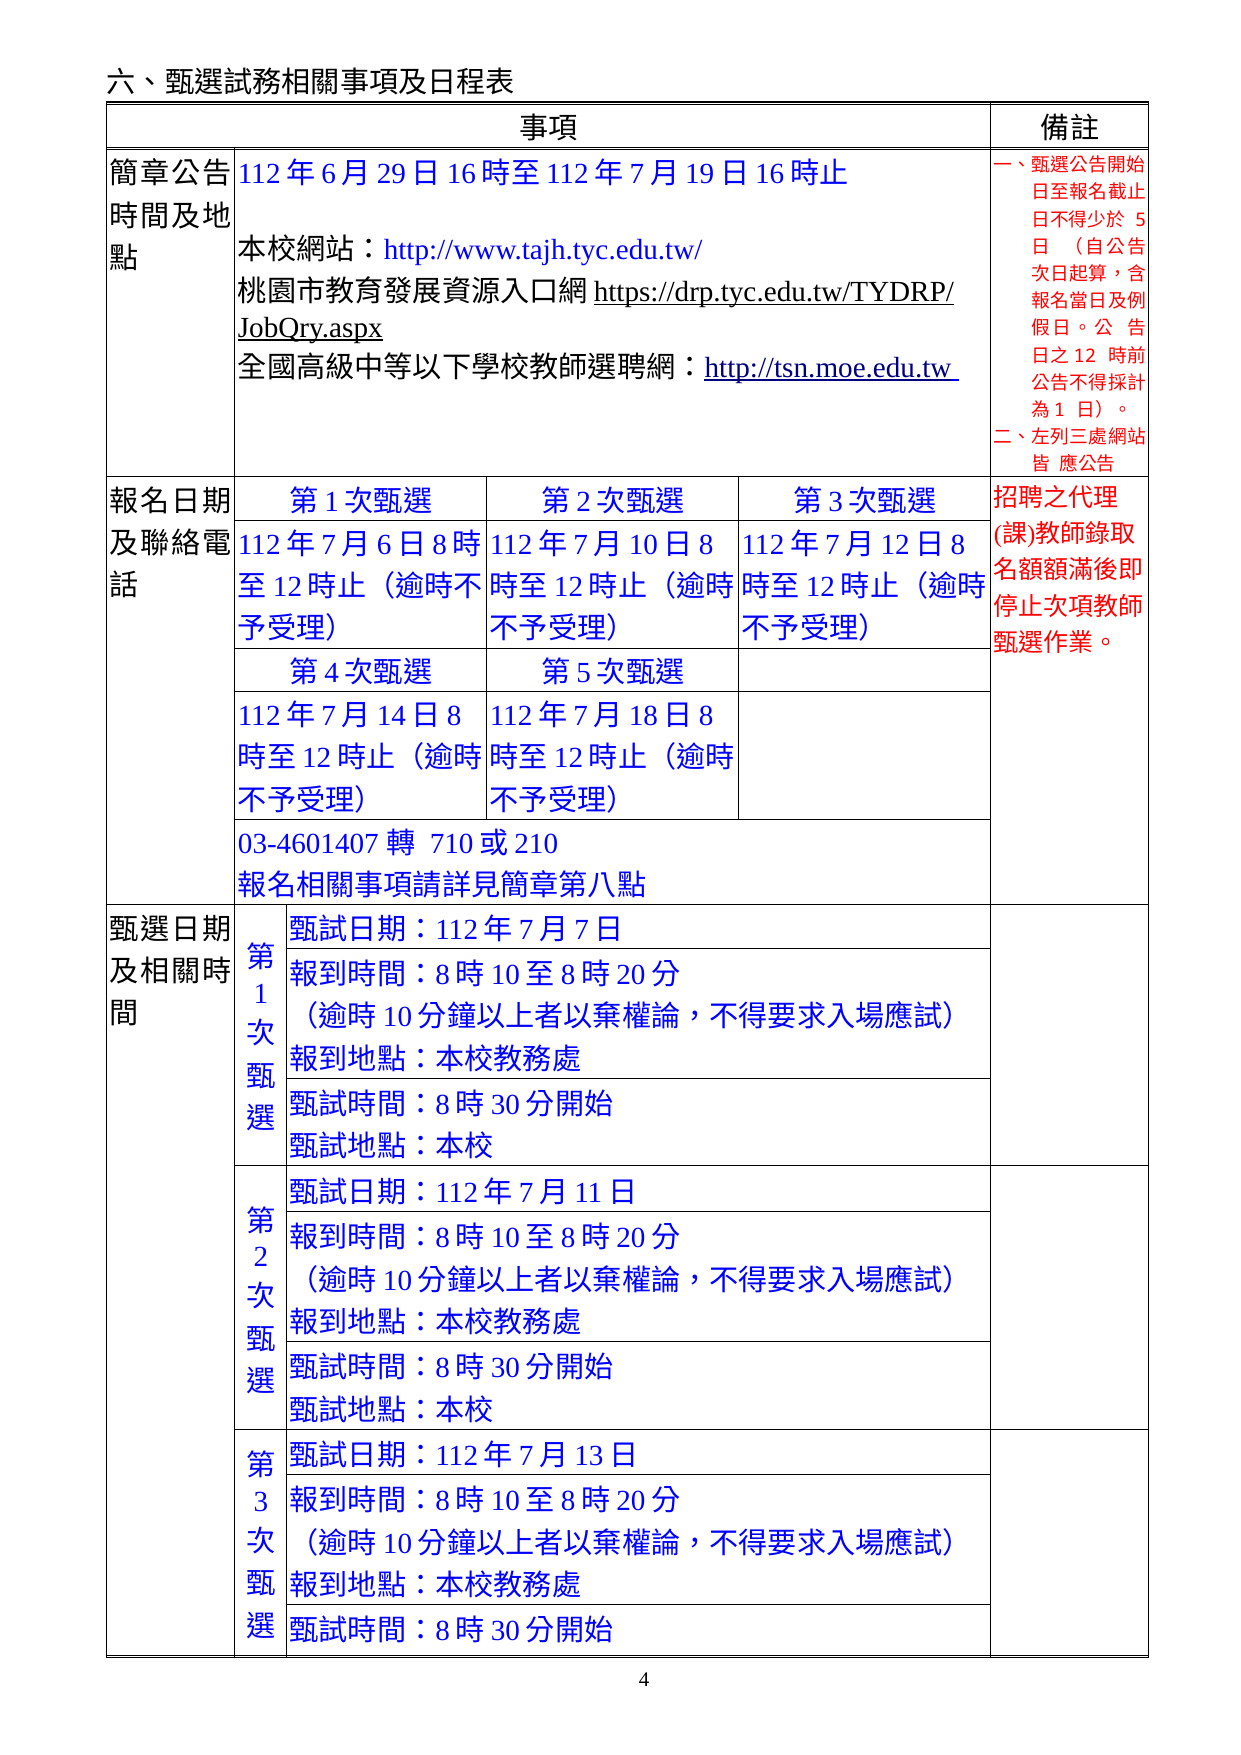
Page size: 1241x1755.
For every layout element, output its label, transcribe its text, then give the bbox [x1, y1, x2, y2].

table_cell 甄試時間：8時30分開始 甄試地點：本校 [287, 1079, 990, 1165]
table_cell [991, 1166, 1148, 1428]
table_cell 112年7月10日8時至12時止（逾時不予受理） [487, 521, 738, 647]
table_cell 第 3 次 甄 選 [235, 1430, 286, 1654]
table_cell 第1次甄選 [235, 477, 486, 519]
table_cell [991, 1430, 1148, 1654]
table_cell [739, 692, 990, 819]
table_cell 112年7月18日8時至12時止（逾時不予受理） [487, 692, 738, 819]
table_cell 第3次甄選 [739, 477, 990, 519]
table_header 事項 [107, 105, 990, 147]
table_cell 報到時間：8時10至8時20分 （逾時10分鐘以上者以棄權論，不得要求入場應試）報到地點：本校教務處 [287, 1475, 990, 1604]
table_cell 第4次甄選 [235, 649, 486, 691]
table_cell 112年6月29日16時至112年7月19日16時止 本校網站：http://www.tajh.tyc.edu.tw/ 桃園市教育發展資源入口網https://drp.tyc.edu.tw/TYDRP/JobQry.aspx 全國高級中等以下學校教師選聘網：http://tsn.moe.edu.tw [235, 150, 990, 476]
table_cell 甄試日期：112年7月7日 [287, 905, 990, 948]
table_cell 甄試時間：8時30分開始 [287, 1605, 990, 1654]
text 六、甄選試務相關事項及日程表 [106, 59, 1181, 101]
table_cell 報到時間：8時10至8時20分 （逾時10分鐘以上者以棄權論，不得要求入場應試）報到地點：本校教務處 [287, 1212, 990, 1341]
table_cell 甄試時間：8時30分開始 甄試地點：本校 [287, 1342, 990, 1428]
table_cell 第 1 次甄選 [235, 905, 286, 1165]
table_cell 第5次甄選 [487, 649, 738, 691]
table_cell 甄試日期：112年7月13日 [287, 1430, 990, 1474]
table_cell 112年7月6日8時至12時止（逾時不予受理） [235, 521, 486, 647]
table_cell 一、甄選公告開始日至報名截止日不得少於 5 日 （自公告次日起算，含報名當日及例假日。公 告日之12 時前公告不得採計為1 日）。 二、左列三處網站皆 應公告 [991, 150, 1148, 476]
table_cell 112年7月14日8時至12時止（逾時不予受理） [235, 692, 486, 819]
table_cell 第2次甄選 [487, 477, 738, 519]
table_cell 簡章公告時間及地點 [107, 150, 234, 476]
table_cell [739, 649, 990, 691]
table_cell 報到時間：8時10至8時20分 （逾時10分鐘以上者以棄權論，不得要求入場應試）報到地點：本校教務處 [287, 949, 990, 1078]
table_cell 甄試日期：112年7月11日 [287, 1166, 990, 1211]
table_header 備註 [991, 105, 1148, 147]
table_cell 03-4601407 轉 710或210 報名相關事項請詳見簡章第八點 [235, 820, 990, 904]
table_cell 112年7月12日8時至12時止（逾時不予受理） [739, 521, 990, 647]
table_cell 報名日期及聯絡電話 [107, 477, 234, 904]
table_cell 第 2 次 甄 選 [235, 1166, 286, 1428]
table_cell 甄選日期及相關時間 [107, 905, 234, 1654]
table_cell 招聘之代理(課)教師錄取名額額滿後即停止次項教師甄選作業。 [991, 477, 1148, 904]
table_cell [991, 905, 1148, 1165]
